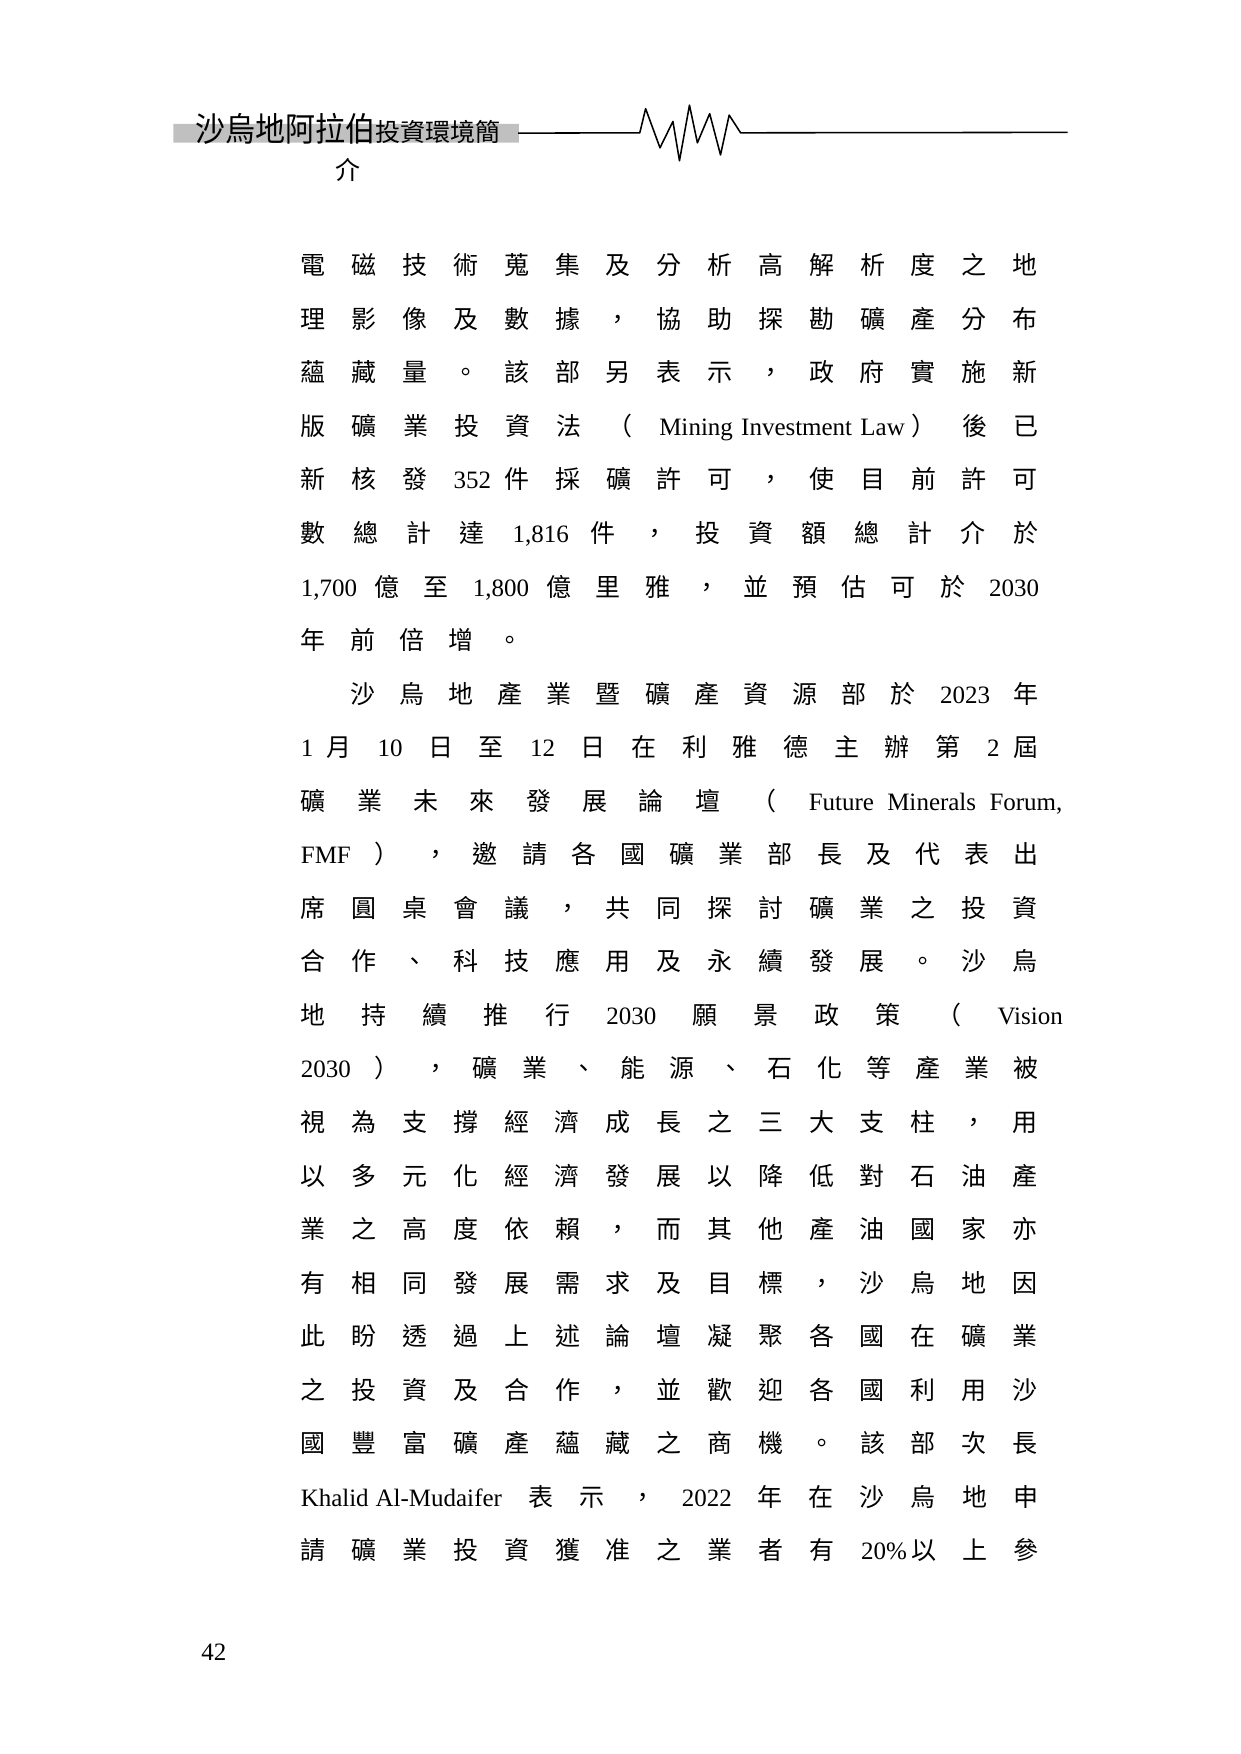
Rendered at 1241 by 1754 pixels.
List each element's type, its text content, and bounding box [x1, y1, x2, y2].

text 電磁技術蒐集及分析高解析度之地理影像及數據，協助探勘礦產分布蘊藏量。該部另表示，政府實施新版礦業投資法（Mining Investment Law）後已新核發352件採礦許可，使目前許可數總計達1,816件，投資額總計介於1,700億至1,800億里雅，並預估可於2030年前倍增。 [276, 237, 1063, 666]
text 沙烏地產業暨礦產資源部於2023年1月10日至12日在利雅德主辦第2屆礦業未來發展論壇（Future Minerals Forum, FMF），邀請各國礦業部長及代表出席圓桌會議，共同探討礦業之投資合作、科技應用及永續發展。沙烏地持續推行2030願景政策（Vision 2030），礦業、能源、石化等產業被視為支撐經濟成長之三大支柱，用以多元化經濟發展以降低對石油產業之高度依賴，而其他產油國家亦有相同發展需求及目標，沙烏地因此盼透過上述論壇凝聚各國在礦業之投資及合作，並歡迎各國利用沙國豐富礦產蘊藏之商機。該部次長Khalid Al-Mudaifer 表示，2022年在沙烏地申請礦業投資獲准之業者有20%以上參 [276, 666, 1063, 1576]
